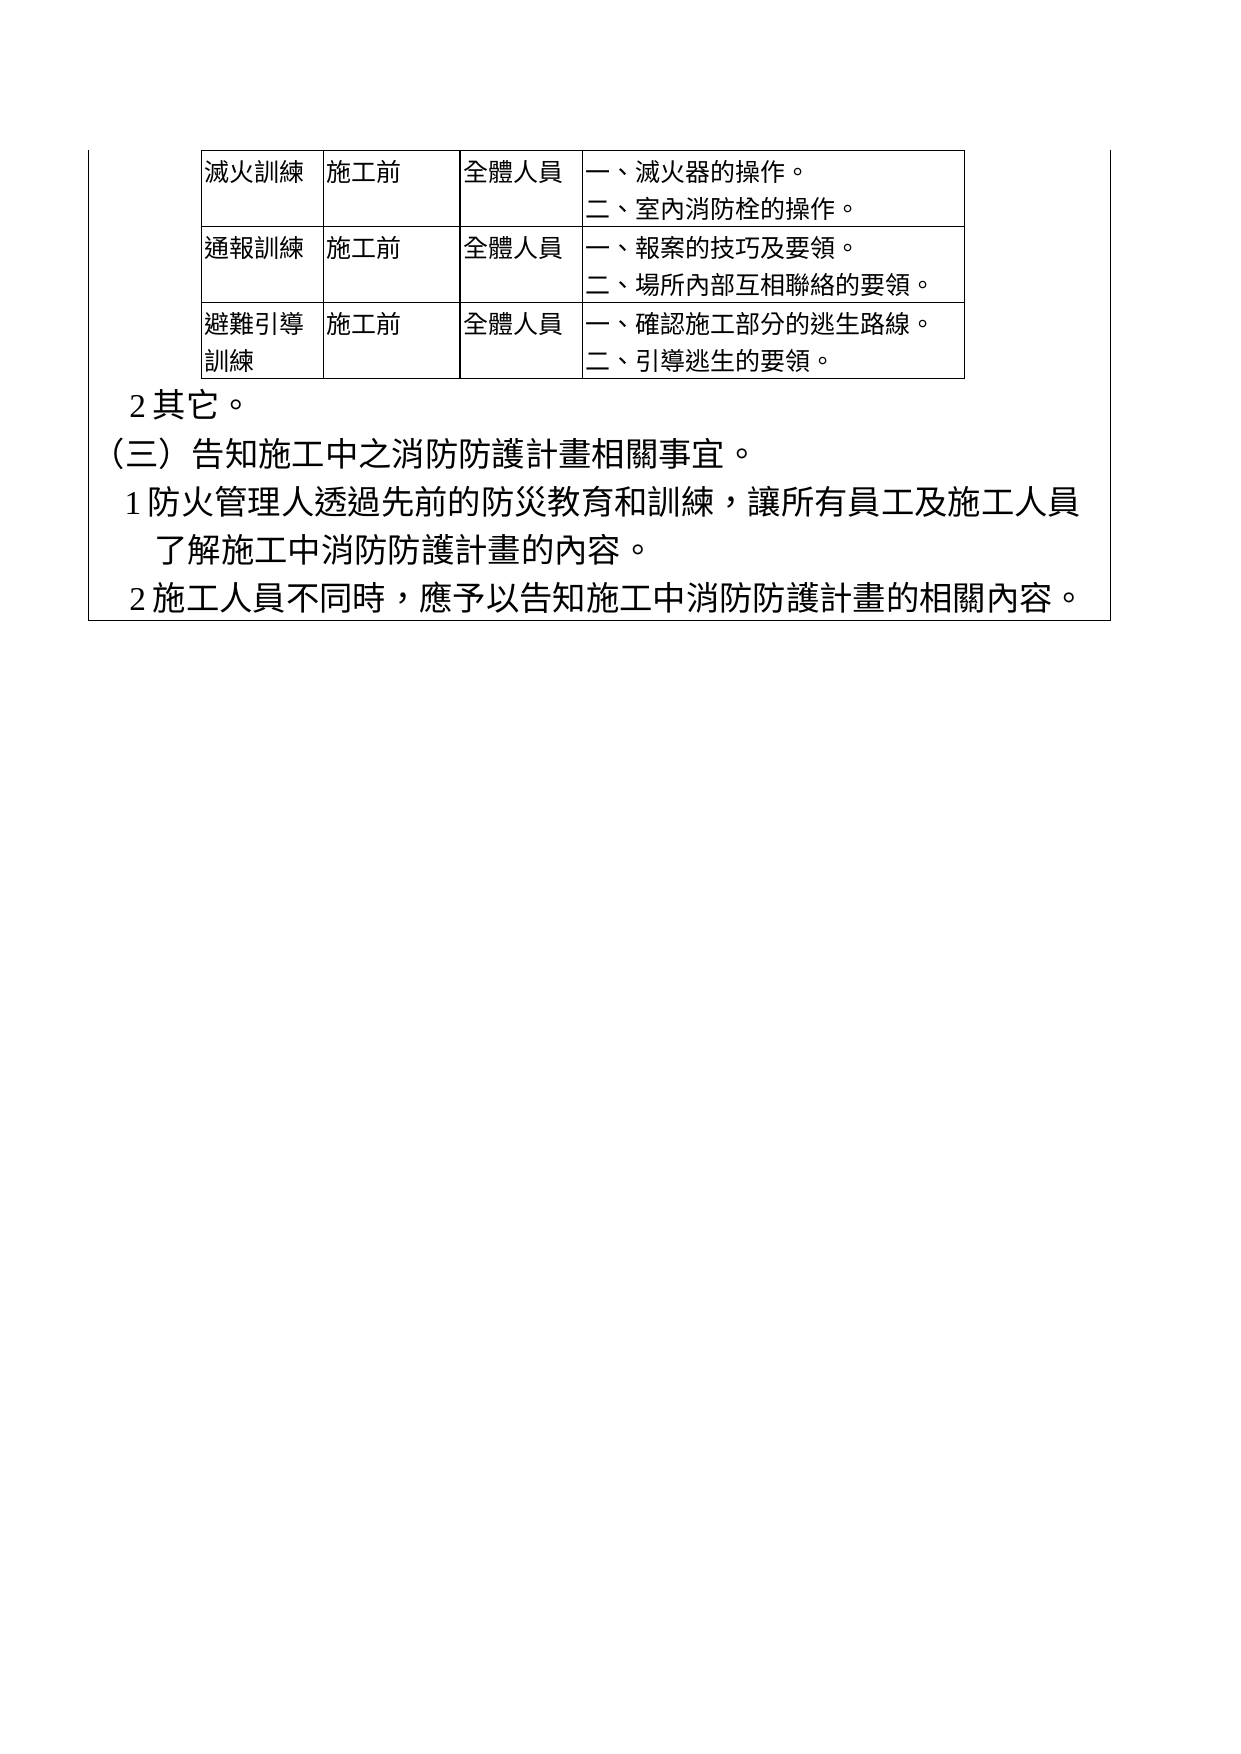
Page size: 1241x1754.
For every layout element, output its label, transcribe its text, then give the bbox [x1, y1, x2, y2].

table_cell 一、滅火器的操作。 二、室內消防栓的操作。 [583, 151, 964, 226]
table_cell 一、確認施工部分的逃生路線。 二、引導逃生的要領。 [583, 303, 964, 378]
table_cell 滅火訓練 [202, 151, 323, 226]
table_cell 避難引導訓練 [202, 303, 323, 378]
table_cell 全體人員 [461, 303, 582, 378]
table_cell 施工前 [324, 303, 459, 378]
table_cell 施工前 [324, 151, 459, 226]
table_cell [965, 150, 1110, 226]
table_cell [89, 302, 201, 378]
table_cell 2其它。 （三）告知施工中之消防防護計畫相關事宜。 1防火管理人透過先前的防災教育和訓練，讓所有員工及施工人員了解施工中消防防護計畫的內容。 2施工人員不同時，應予以告知施工中消防防護計畫的相關內容。 [89, 378, 1110, 620]
table_cell [89, 150, 201, 226]
table_cell 全體人員 [461, 227, 582, 302]
table_cell [89, 226, 201, 302]
table_cell 施工前 [324, 227, 459, 302]
table_cell 全體人員 [461, 151, 582, 226]
table_cell 一、報案的技巧及要領。 二、場所內部互相聯絡的要領。 [583, 227, 964, 302]
table_cell [965, 226, 1110, 302]
table_cell 通報訓練 [202, 227, 323, 302]
table_cell [965, 302, 1110, 378]
